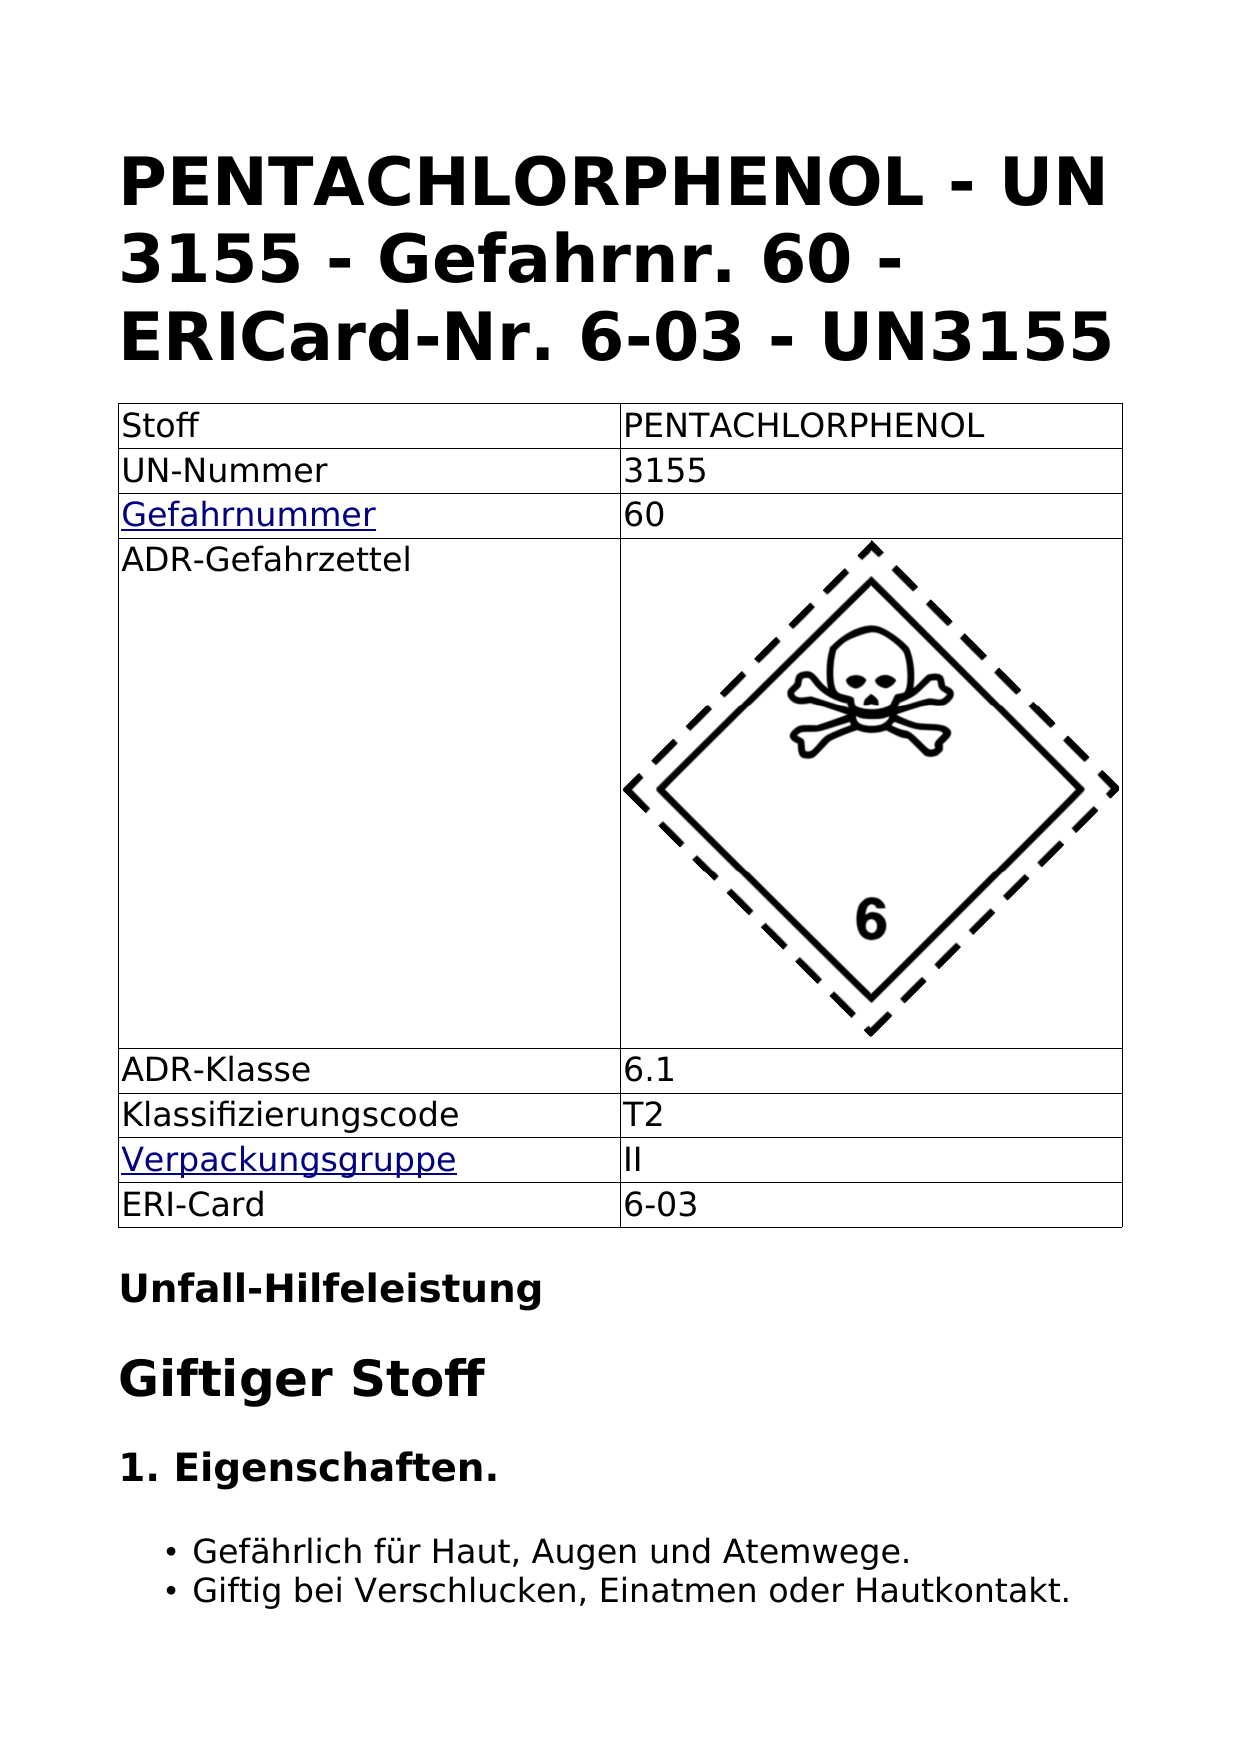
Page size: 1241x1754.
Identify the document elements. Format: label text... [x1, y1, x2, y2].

subtitle Unfall-Hilfeleistung [118, 1267, 1122, 1312]
table_cell [621, 539, 1122, 1048]
table_header Stoff [119, 404, 620, 448]
subtitle 1. Eigenschaften. [118, 1445, 1122, 1490]
list Giftig bei Verschlucken, Einatmen oder Hautkontakt. [177, 1571, 1122, 1610]
table_cell ADR-Gefahrzettel [119, 539, 620, 1048]
table_cell ADR-Klasse [119, 1049, 620, 1092]
subtitle Giftiger Stoff [118, 1349, 1122, 1408]
table_cell 6-03 [621, 1183, 1122, 1227]
list Gefährlich für Haut, Augen und Atemwege. [177, 1532, 1122, 1571]
table_cell Gefahrnummer [119, 494, 620, 538]
picture [622, 540, 1120, 1037]
table_cell 3155 [621, 449, 1122, 493]
subtitle PENTACHLORPHENOL - UN 3155 - Gefahrnr. 60 - ERICard-Nr. 6-03 - UN3155 [118, 143, 1122, 376]
table_cell Klassifizierungscode [119, 1094, 620, 1137]
table_cell ERI-Card [119, 1183, 620, 1227]
table_cell 6.1 [621, 1049, 1122, 1092]
table_header PENTACHLORPHENOL [621, 404, 1122, 448]
table_cell II [621, 1138, 1122, 1182]
table_cell Verpackungsgruppe [119, 1138, 620, 1182]
table_cell 60 [621, 494, 1122, 538]
table_cell T2 [621, 1094, 1122, 1137]
table_cell UN-Nummer [119, 449, 620, 493]
